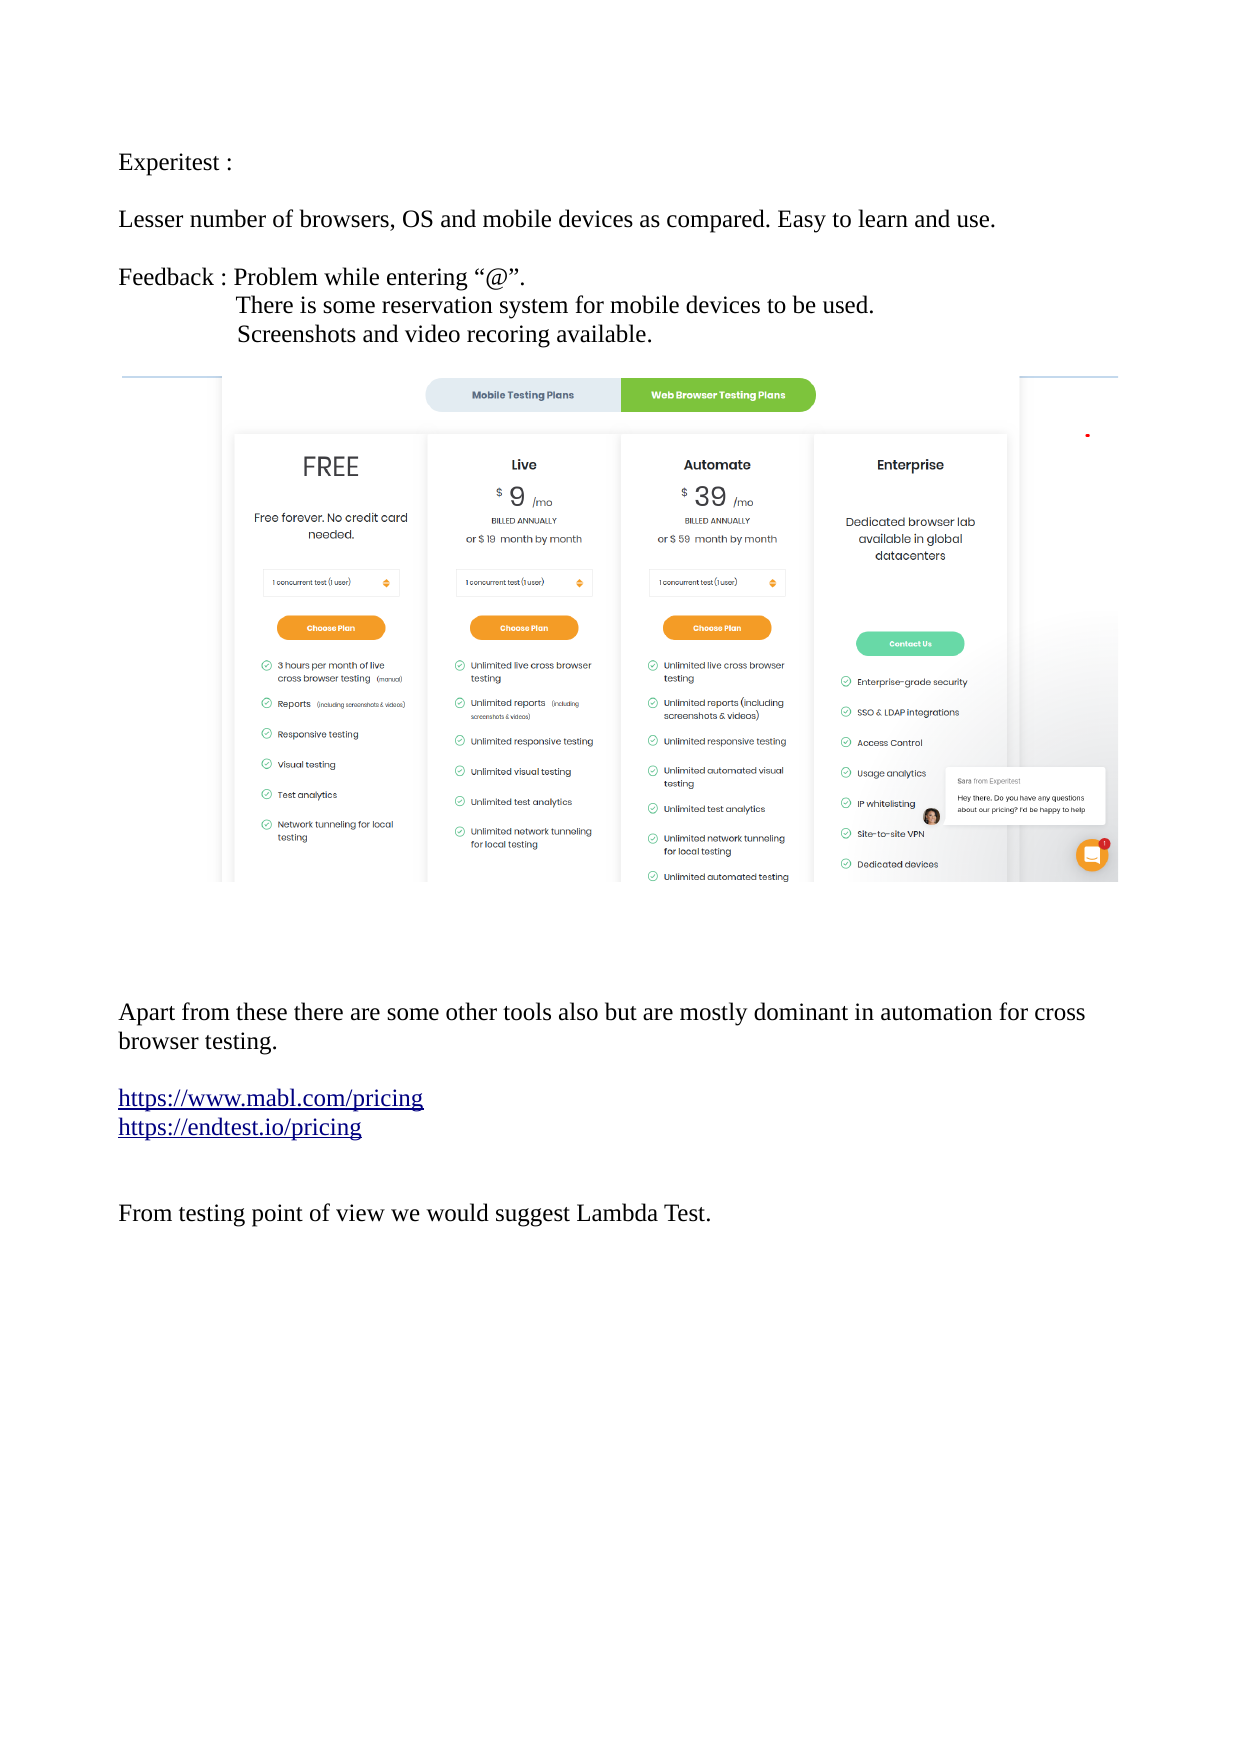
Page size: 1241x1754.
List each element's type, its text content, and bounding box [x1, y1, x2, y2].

text https://www.mabl.com/pricing [118, 1083, 1122, 1112]
text Experitest : [118, 147, 1122, 176]
text There is some reservation system for mobile devices to be used. [118, 291, 1122, 319]
text Screenshots and video recoring available. [118, 319, 1122, 348]
picture [122, 376, 1119, 882]
text Feedback : Problem while entering “@”. [118, 262, 1122, 291]
text Apart from these there are some other tools also but are mostly dominant in automation for cross browser testing. [118, 997, 1122, 1054]
text Lesser number of browsers, OS and mobile devices as compared. Easy to learn and use. [118, 204, 1122, 233]
text From testing point of view we would suggest Lambda Test. [118, 1198, 1122, 1227]
text https://endtest.io/pricing [118, 1112, 1122, 1141]
